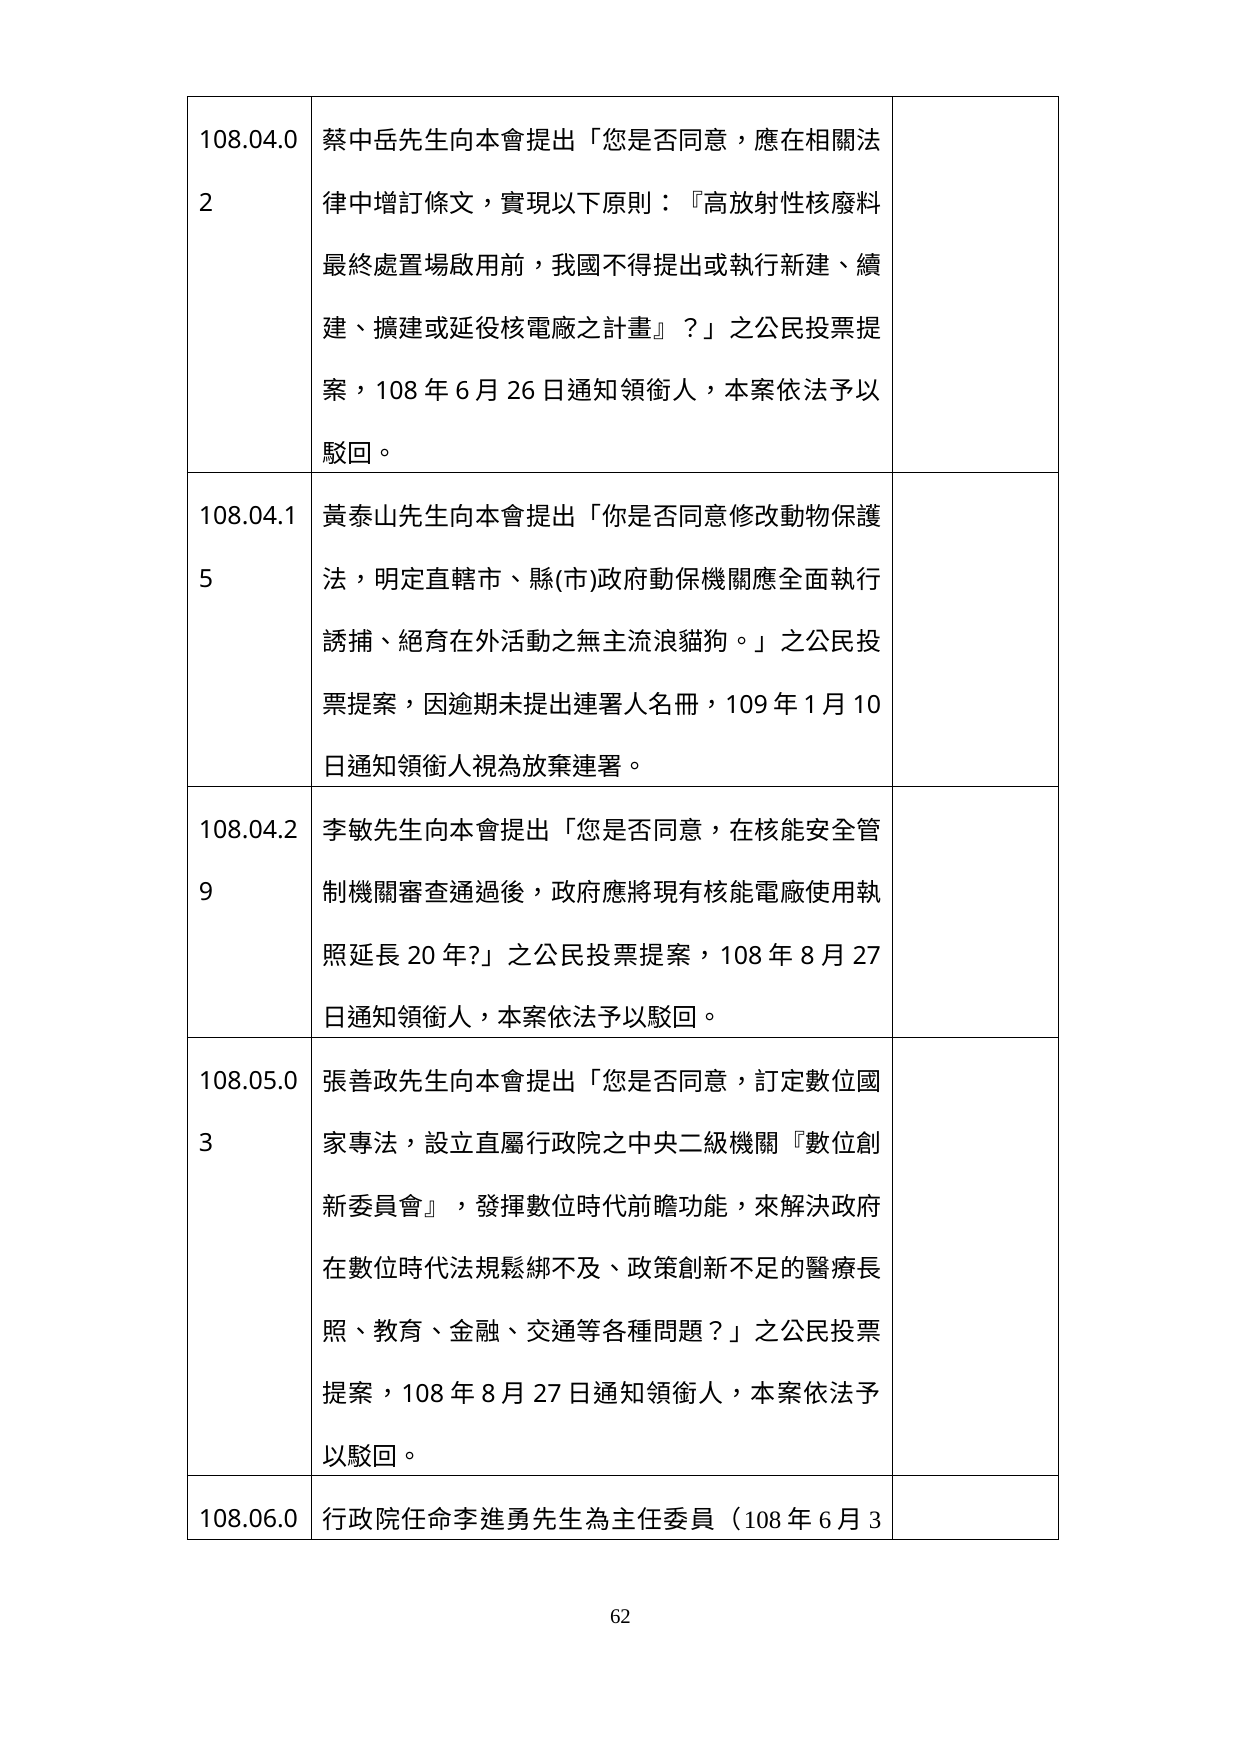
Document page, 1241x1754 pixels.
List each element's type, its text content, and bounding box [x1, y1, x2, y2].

table_cell 李敏先生向本會提出「您是否同意，在核能安全管制機關審查通過後，政府應將現有核能電廠使用執照延長20年?」之公民投票提案，108年8月27日通知領銜人，本案依法予以駁回。 [312, 787, 892, 1037]
table_cell 黃泰山先生向本會提出「你是否同意修改動物保護法，明定直轄市、縣(市)政府動保機關應全面執行誘捕、絕育在外活動之無主流浪貓狗。」之公民投票提案，因逾期未提出連署人名冊，109年1月10日通知領銜人視為放棄連署。 [312, 473, 892, 786]
table_cell 108.04.29 [188, 787, 311, 1037]
table_cell [893, 1476, 1058, 1539]
table_cell 108.05.03 [188, 1038, 311, 1475]
table_cell 蔡中岳先生向本會提出「您是否同意，應在相關法律中增訂條文，實現以下原則：『高放射性核廢料最終處置場啟用前，我國不得提出或執行新建、續建、擴建或延役核電廠之計畫』？」之公民投票提案，108年6月26日通知領銜人，本案依法予以駁回。 [312, 97, 892, 472]
table_cell [893, 473, 1058, 786]
table_cell 108.04.15 [188, 473, 311, 786]
table_cell [893, 787, 1058, 1037]
table_cell [893, 97, 1058, 472]
table_cell 108.04.02 [188, 97, 311, 472]
table_cell 張善政先生向本會提出「您是否同意，訂定數位國家專法，設立直屬行政院之中央二級機關『數位創新委員會』，發揮數位時代前瞻功能，來解決政府在數位時代法規鬆綁不及、政策創新不足的醫療長照、教育、金融、交通等各種問題？」之公民投票提案，108年8月27日通知領銜人，本案依法予以駁回。 [312, 1038, 892, 1475]
table_cell [893, 1038, 1058, 1475]
table_cell 108.06.0 [188, 1476, 311, 1539]
table_cell 行政院任命李進勇先生為主任委員（108年6月3 [312, 1476, 892, 1539]
